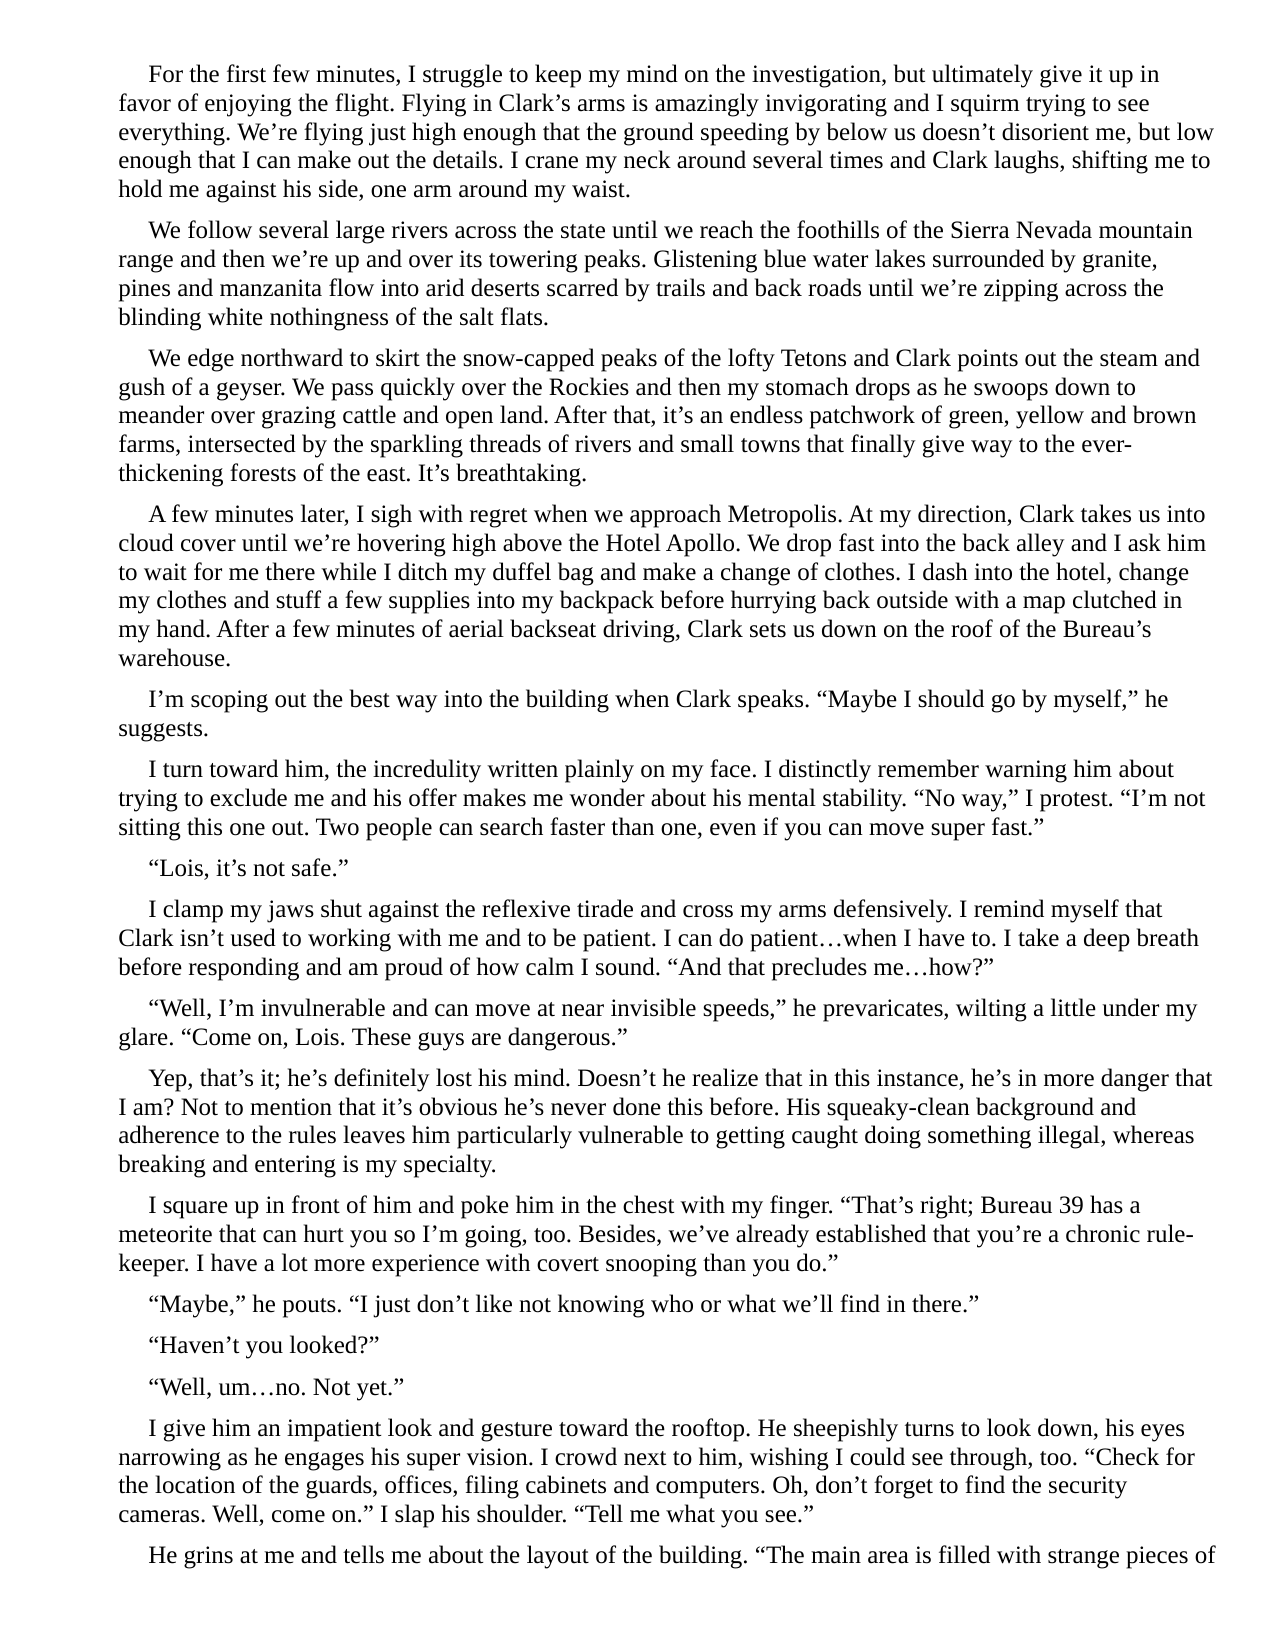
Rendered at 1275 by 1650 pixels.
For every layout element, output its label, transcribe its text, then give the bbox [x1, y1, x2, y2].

text I turn toward him, the incredulity written plainly on my face. I distinctly remember warning him about trying to exclude me and his offer makes me wonder about his mental stability. “No way,” I protest. “I’m not sitting this one out. Two people can search faster than one, even if you can move super fast.” [118, 754, 1216, 840]
text “Well, I’m invulnerable and can move at near invisible speeds,” he prevaricates, wilting a little under my glare. “Come on, Lois. These guys are dangerous.” [118, 993, 1216, 1050]
text “Haven’t you looked?” [118, 1330, 1216, 1359]
text A few minutes later, I sigh with regret when we approach Metropolis. At my direction, Clark takes us into cloud cover until we’re hovering high above the Hotel Apollo. We drop fast into the back alley and I ask him to wait for me there while I ditch my duffel bag and make a change of clothes. I dash into the hotel, change my clothes and stuff a few supplies into my backpack before hurrying back outside with a map clutched in my hand. After a few minutes of aerial backseat driving, Clark sets us down on the roof of the Bureau’s warehouse. [118, 499, 1216, 672]
text Yep, that’s it; he’s definitely lost his mind. Doesn’t he realize that in this instance, he’s in more danger that I am? Not to mention that it’s obvious he’s never done this before. His squeaky-clean background and adherence to the rules leaves him particularly vulnerable to getting caught doing something illegal, whereas breaking and entering is my specialty. [118, 1063, 1216, 1178]
text We edge northward to skirt the snow-capped peaks of the lofty Tetons and Clark points out the steam and gush of a geyser. We pass quickly over the Rockies and then my stomach drops as he swoops down to meander over grazing cattle and open land. After that, it’s an endless patchwork of green, yellow and brown farms, intersected by the sparkling threads of rivers and small towns that finally give way to the ever-thickening forests of the east. It’s breathtaking. [118, 343, 1216, 487]
text “Well, um…no. Not yet.” [118, 1372, 1216, 1400]
text For the first few minutes, I struggle to keep my mind on the investigation, but ultimately give it up in favor of enjoying the flight. Flying in Clark’s arms is amazingly invigorating and I squirm trying to see everything. We’re flying just high enough that the ground speeding by below us doesn’t disorient me, but low enough that I can make out the details. I crane my neck around several times and Clark laughs, shifting me to hold me against his side, one arm around my waist. [118, 59, 1216, 203]
text I square up in front of him and poke him in the chest with my finger. “That’s right; Bureau 39 has a meteorite that can hurt you so I’m going, too. Besides, we’ve already established that you’re a chronic rule-keeper. I have a lot more experience with covert snooping than you do.” [118, 1190, 1216, 1277]
text “Maybe,” he pouts. “I just don’t like not knowing who or what we’ll find in there.” [118, 1289, 1216, 1318]
text “Lois, it’s not safe.” [118, 853, 1216, 882]
text He grins at me and tells me about the layout of the building. “The main area is filled with strange pieces of [118, 1540, 1216, 1569]
text I clamp my jaws shut against the reflexive tirade and cross my arms defensively. I remind myself that Clark isn’t used to working with me and to be patient. I can do patient…when I have to. I take a deep breath before responding and am proud of how calm I sound. “And that precludes me…how?” [118, 894, 1216, 980]
text I give him an impatient look and gesture toward the rooftop. He sheepishly turns to look down, his eyes narrowing as he engages his super vision. I crowd next to him, wishing I could see through, too. “Check for the location of the guards, offices, filing cabinets and computers. Oh, don’t forget to find the security cameras. Well, come on.” I slap his shoulder. “Tell me what you see.” [118, 1413, 1216, 1528]
text I’m scoping out the best way into the building when Clark speaks. “Maybe I should go by myself,” he suggests. [118, 684, 1216, 742]
text We follow several large rivers across the state until we reach the foothills of the Sierra Nevada mountain range and then we’re up and over its towering peaks. Glistening blue water lakes surrounded by granite, pines and manzanita flow into arid deserts scarred by trails and back roads until we’re zipping across the blinding white nothingness of the salt flats. [118, 215, 1216, 330]
